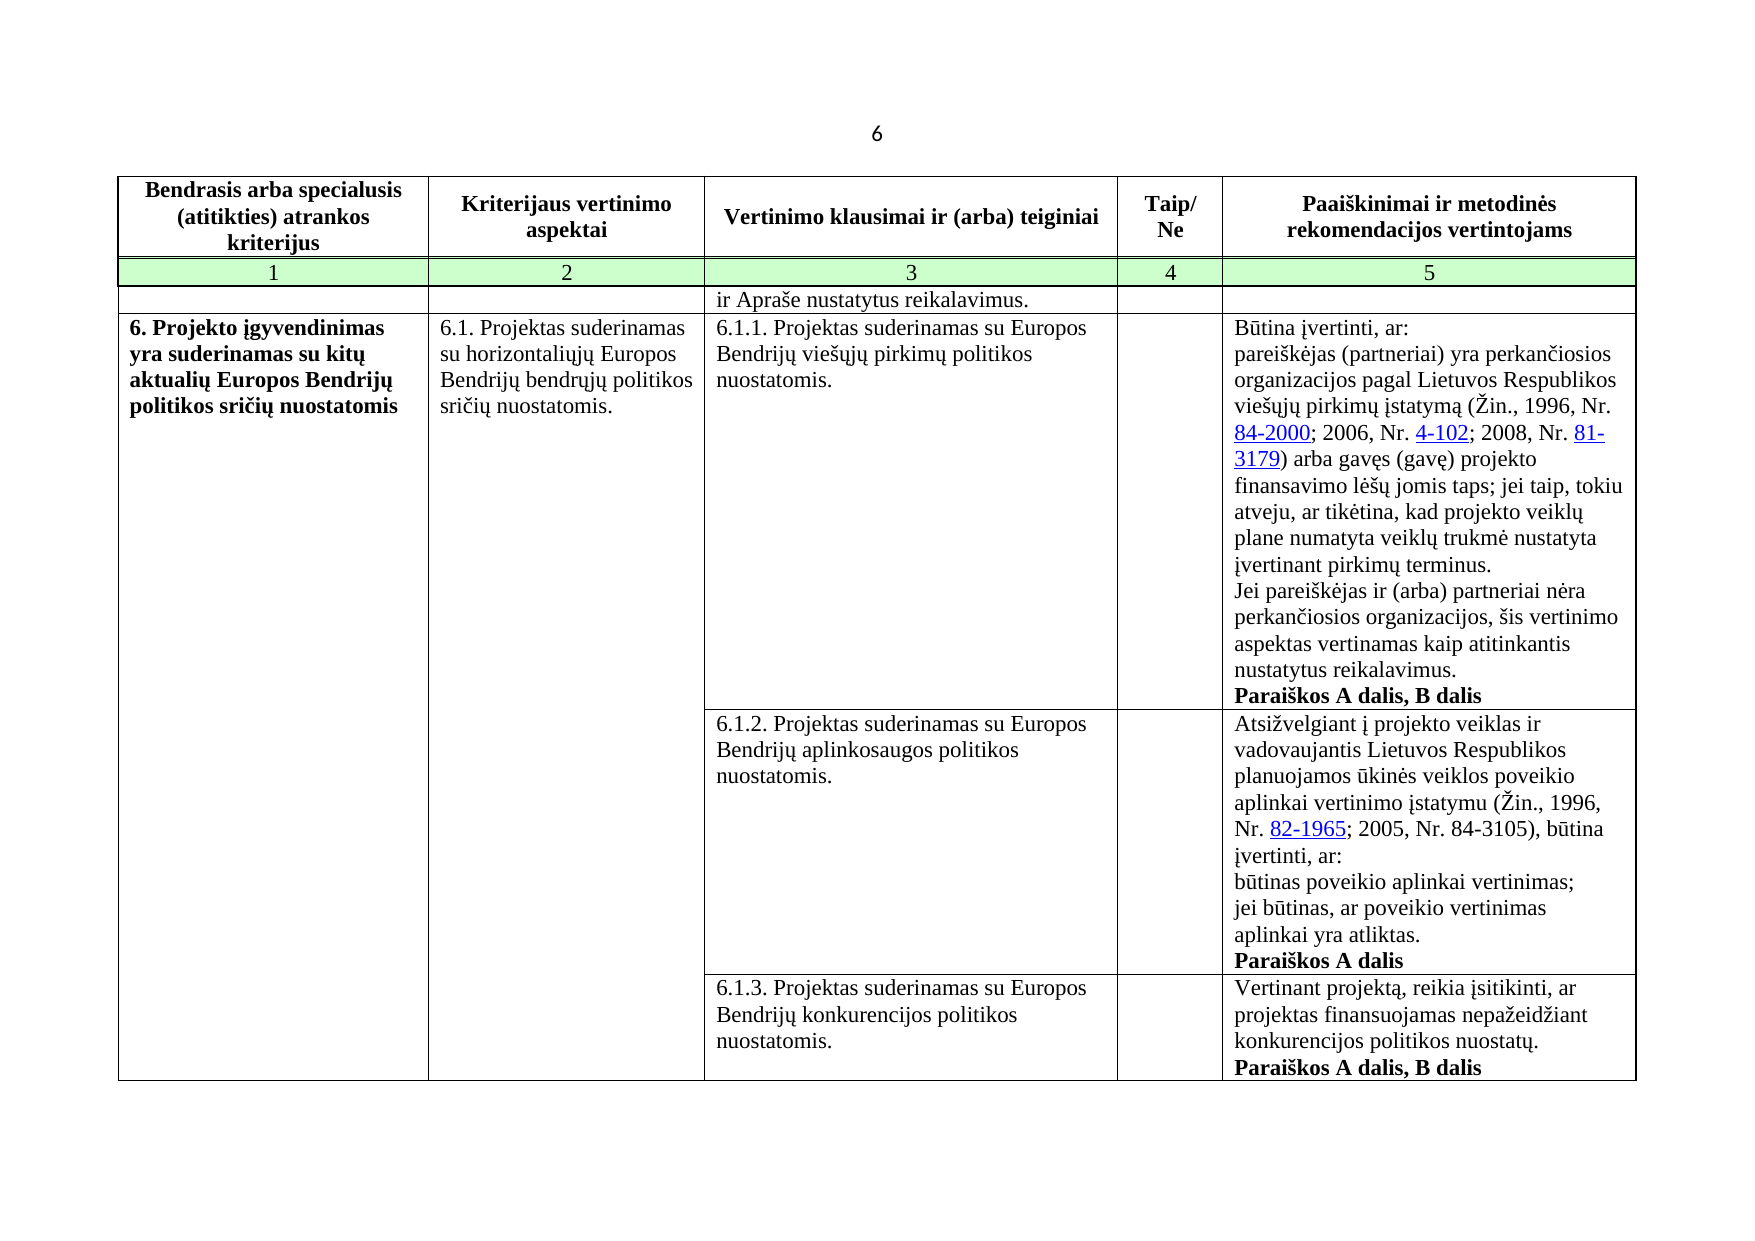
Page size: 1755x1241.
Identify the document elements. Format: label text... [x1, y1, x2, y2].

table_cell ir Apraše nustatytus reikalavimus. [705, 287, 1117, 312]
table_cell [1118, 287, 1222, 312]
table_header Vertinimo klausimai ir (arba) teiginiai [705, 177, 1117, 256]
table_cell [1223, 287, 1635, 312]
table_header Paaiškinimai ir metodinės rekomendacijos vertintojams [1223, 177, 1635, 256]
table_cell [119, 287, 428, 312]
table_cell 3 [705, 259, 1117, 285]
table_cell 5 [1223, 259, 1635, 285]
table_cell Vertinant projektą, reikia įsitikinti, ar projektas finansuojamas nepažeidžiant konkurencijos politikos nuostatų. Paraiškos A dalis, B dalis [1223, 975, 1635, 1080]
table_cell 6.1.3. Projektas suderinamas su Europos Bendrijų konkurencijos politikos nuostatomis. [705, 975, 1117, 1080]
table_cell 6. Projekto įgyvendinimas yra suderinamas su kitų aktualių Europos Bendrijų politikos sričių nuostatomis [119, 314, 428, 1080]
table_cell 6.1.1. Projektas suderinamas su Europos Bendrijų viešųjų pirkimų politikos nuostatomis. [705, 314, 1117, 709]
table_header Bendrasis arba specialusis (atitikties) atrankos kriterijus [119, 177, 428, 256]
table_cell Būtina įvertinti, ar: pareiškėjas (partneriai) yra perkančiosios organizacijos pagal Lietuvos Respublikos viešųjų pirkimų įstatymą (Žin., 1996, Nr. 84-2000; 2006, Nr. 4-102; 2008, Nr. 81-3179) arba gavęs (gavę) projekto finansavimo lėšų jomis taps; jei taip, tokiu atveju, ar tikėtina, kad projekto veiklų plane numatyta veiklų trukmė nustatyta įvertinant pirkimų terminus. Jei pareiškėjas ir (arba) partneriai nėra perkančiosios organizacijos, šis vertinimo aspektas vertinamas kaip atitinkantis nustatytus reikalavimus. Paraiškos A dalis, B dalis [1223, 314, 1635, 709]
table_cell [1118, 710, 1222, 973]
table_header Taip/ Ne [1118, 177, 1222, 256]
table_cell 6.1. Projektas suderinamas su horizontaliųjų Europos Bendrijų bendrųjų politikos sričių nuostatomis. [429, 314, 704, 1080]
table_cell [429, 287, 704, 312]
table_header Kriterijaus vertinimo aspektai [429, 177, 704, 256]
table_cell 4 [1118, 259, 1222, 285]
table_cell 6.1.2. Projektas suderinamas su Europos Bendrijų aplinkosaugos politikos nuostatomis. [705, 710, 1117, 973]
table_cell 1 [119, 259, 428, 285]
table_cell [1118, 314, 1222, 709]
table_cell [1118, 975, 1222, 1080]
table_cell 2 [429, 259, 704, 285]
table_cell Atsižvelgiant į projekto veiklas ir vadovaujantis Lietuvos Respublikos planuojamos ūkinės veiklos poveikio aplinkai vertinimo įstatymu (Žin., 1996, Nr. 82-1965; 2005, Nr. 84-3105), būtina įvertinti, ar: būtinas poveikio aplinkai vertinimas; jei būtinas, ar poveikio vertinimas aplinkai yra atliktas. Paraiškos A dalis [1223, 710, 1635, 973]
